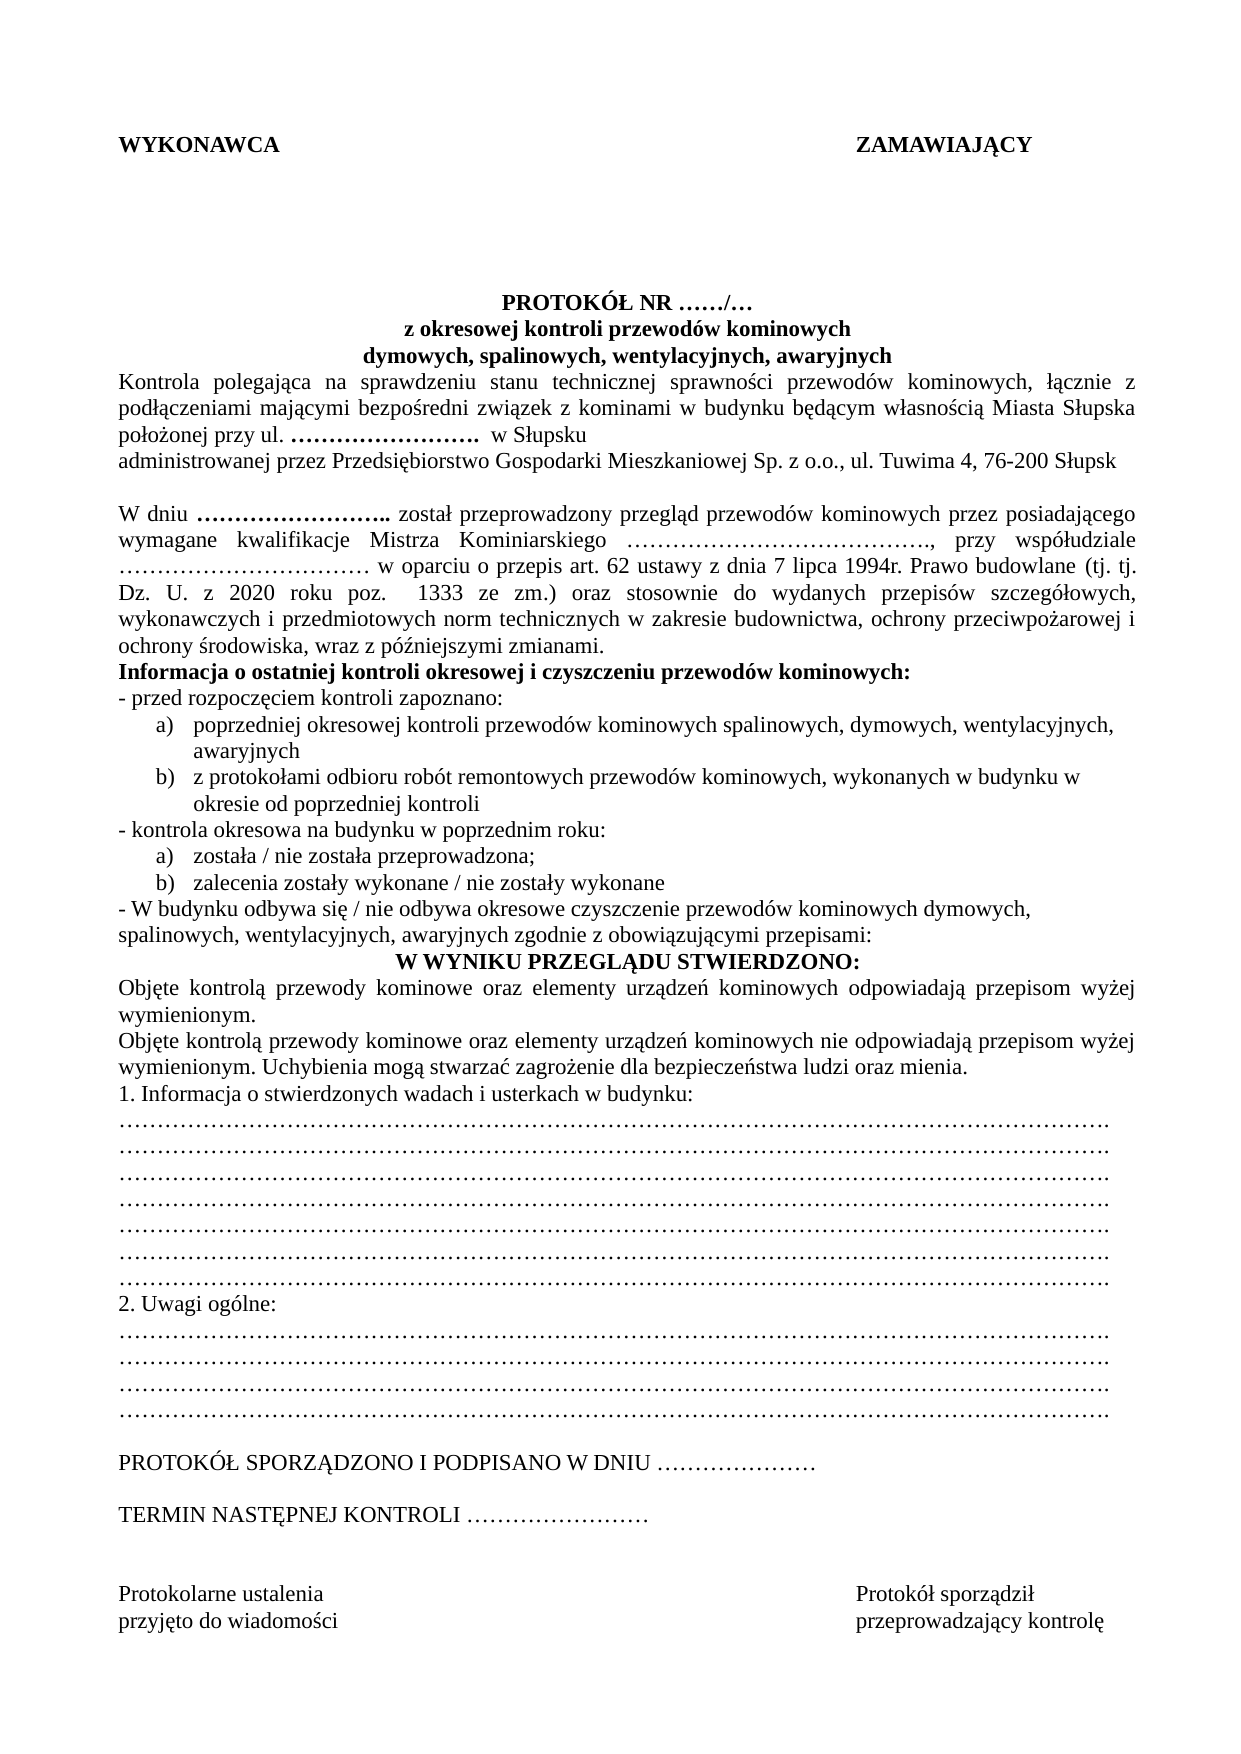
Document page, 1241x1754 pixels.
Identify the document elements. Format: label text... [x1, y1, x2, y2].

text WYKONAWCA ZAMAWIAJĄCY [118, 131, 1137, 157]
text administrowanej przez Przedsiębiorstwo Gospodarki Mieszkaniowej Sp. z o.o., ul. Tuwima 4, 76-200 Słupsk [118, 447, 1137, 473]
text …………………………………………………………………………………………………………………. [118, 1343, 1137, 1369]
text …………………………………………………………………………………………………………………. [118, 1264, 1137, 1291]
text …………………………………………………………………………………………………………………. [118, 1369, 1137, 1396]
text …………………………………………………………………………………………………………………. [118, 1106, 1137, 1132]
text 1. Informacja o stwierdzonych wadach i usterkach w budynku: [118, 1080, 1137, 1106]
list z protokołami odbioru robót remontowych przewodów kominowych, wykonanych w budynku w okresie od poprzedniej kontroli [156, 763, 1137, 816]
text dymowych, spalinowych, wentylacyjnych, awaryjnych [118, 342, 1137, 368]
text - przed rozpoczęciem kontroli zapoznano: [118, 684, 1137, 711]
text Objęte kontrolą przewody kominowe oraz elementy urządzeń kominowych odpowiadają przepisom wyżej wymienionym. [118, 974, 1137, 1027]
text …………………………………………………………………………………………………………………. [118, 1159, 1137, 1185]
text Informacja o ostatniej kontroli okresowej i czyszczeniu przewodów kominowych: [118, 658, 1137, 684]
text W dniu …………………….. został przeprowadzony przegląd przewodów kominowych przez posiadającego wymagane kwalifikacje Mistrza Kominiarskiego …………………………………., przy współudziale …………………………… w oparciu o przepis art. 62 ustawy z dnia 7 lipca 1994r. Prawo budowlane (tj. tj. Dz. U. z 2020 roku poz. 1333 ze zm.) oraz stosownie do wydanych przepisów szczegółowych, wykonawczych i przedmiotowych norm technicznych w zakresie budownictwa, ochrony przeciwpożarowej i ochrony środowiska, wraz z późniejszymi zmianami. [118, 500, 1137, 658]
text …………………………………………………………………………………………………………………. [118, 1396, 1137, 1422]
text Protokolarne ustalenia Protokół sporządził [118, 1580, 1137, 1607]
text z okresowej kontroli przewodów kominowych [118, 315, 1137, 342]
text Objęte kontrolą przewody kominowe oraz elementy urządzeń kominowych nie odpowiadają przepisom wyżej wymienionym. Uchybienia mogą stwarzać zagrożenie dla bezpieczeństwa ludzi oraz mienia. [118, 1027, 1137, 1080]
text …………………………………………………………………………………………………………………. [118, 1132, 1137, 1159]
text PROTOKÓŁ NR ……/… [118, 289, 1137, 315]
list zalecenia zostały wykonane / nie zostały wykonane [156, 869, 1137, 895]
text …………………………………………………………………………………………………………………. [118, 1185, 1137, 1211]
text - W budynku odbywa się / nie odbywa okresowe czyszczenie przewodów kominowych dymowych, spalinowych, wentylacyjnych, awaryjnych zgodnie z obowiązującymi przepisami: [118, 895, 1137, 948]
list poprzedniej okresowej kontroli przewodów kominowych spalinowych, dymowych, wentylacyjnych, awaryjnych [156, 711, 1137, 763]
text 2. Uwagi ogólne: …………………………………………………………………………………………………………………. [118, 1291, 1137, 1343]
text W WYNIKU PRZEGLĄDU STWIERDZONO: [118, 948, 1137, 974]
text PROTOKÓŁ SPORZĄDZONO I PODPISANO W DNIU ………………… [118, 1449, 1137, 1475]
text TERMIN NASTĘPNEJ KONTROLI …………………… [118, 1501, 1137, 1528]
list została / nie została przeprowadzona; [156, 842, 1137, 869]
text …………………………………………………………………………………………………………………. [118, 1238, 1137, 1264]
text …………………………………………………………………………………………………………………. [118, 1211, 1137, 1238]
text Kontrola polegająca na sprawdzeniu stanu technicznej sprawności przewodów kominowych, łącznie z podłączeniami mającymi bezpośredni związek z kominami w budynku będącym własnością Miasta Słupska położonej przy ul. ……………………. w Słupsku [118, 368, 1137, 447]
text przyjęto do wiadomości przeprowadzający kontrolę [118, 1607, 1137, 1633]
text - kontrola okresowa na budynku w poprzednim roku: [118, 816, 1137, 842]
